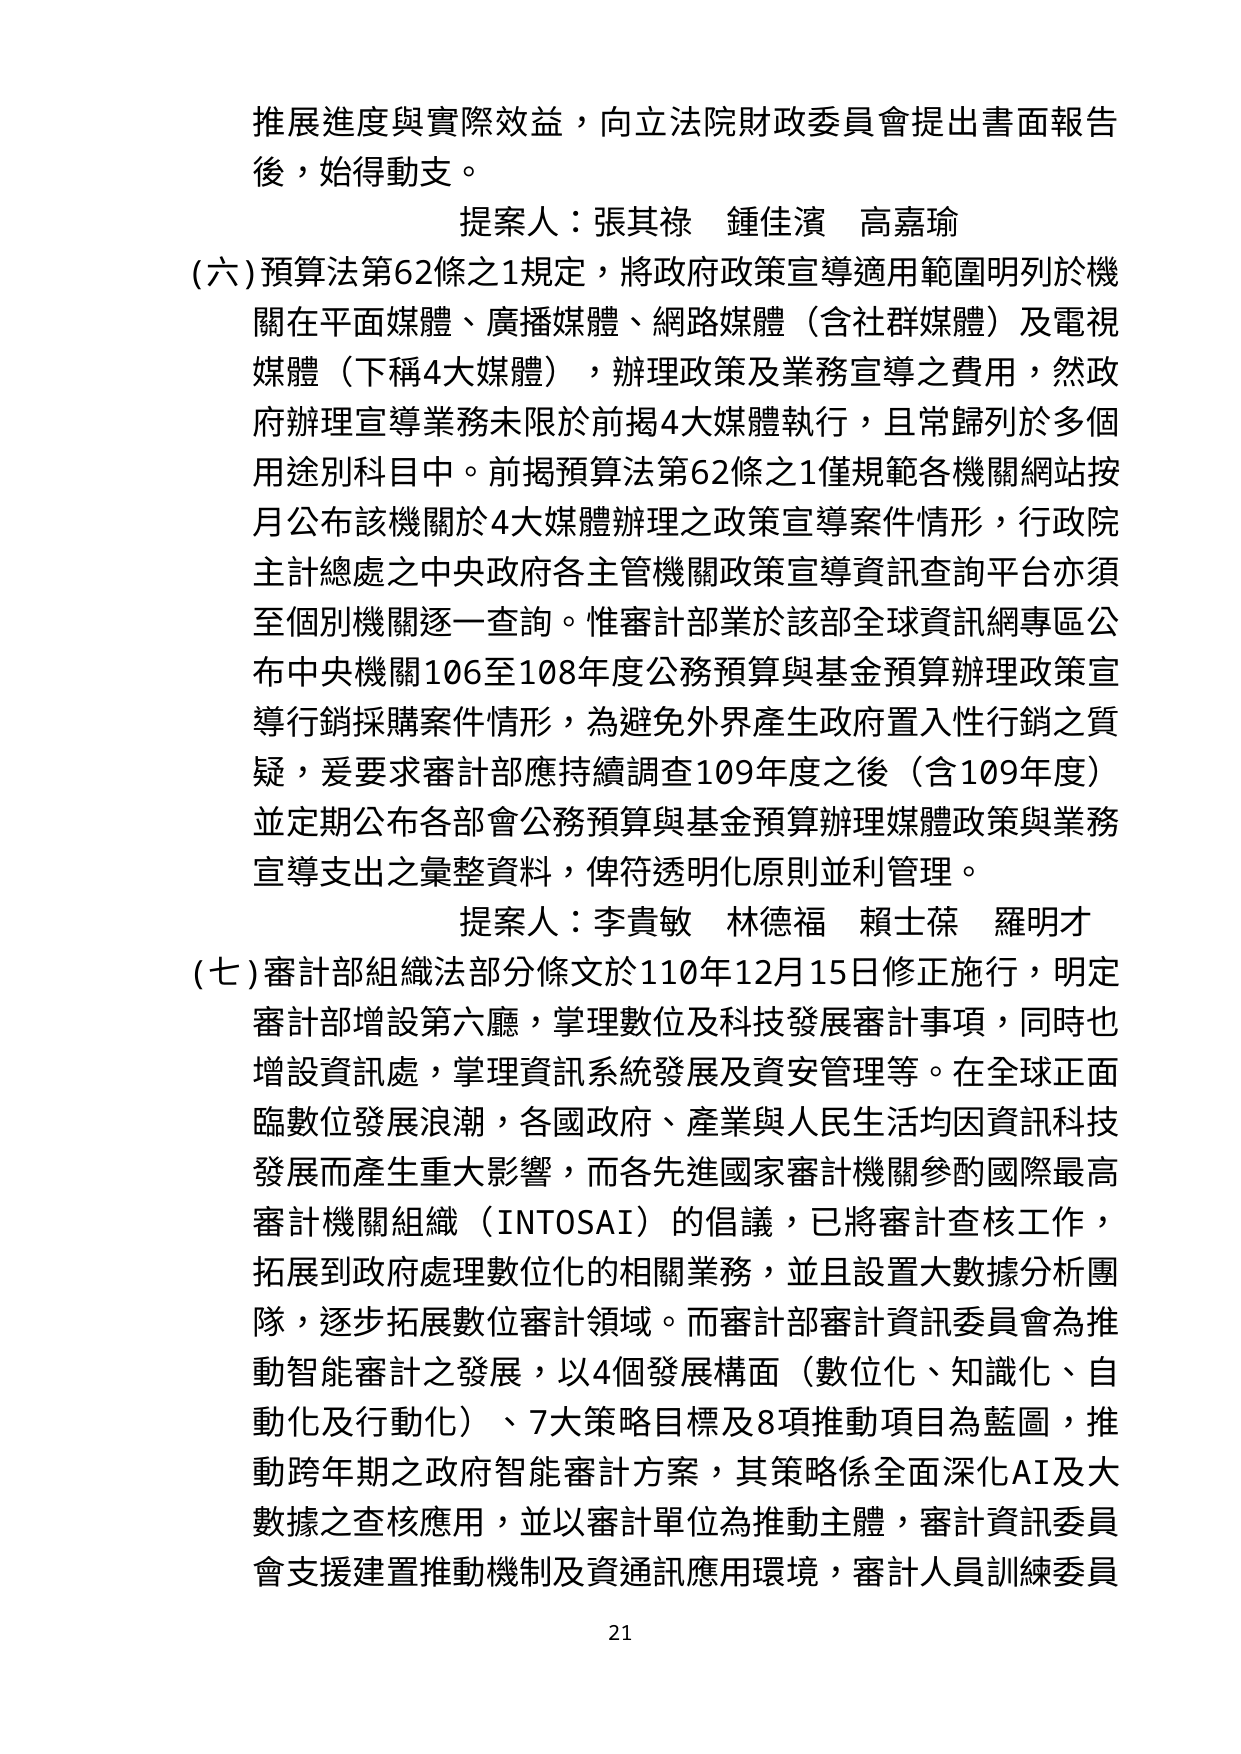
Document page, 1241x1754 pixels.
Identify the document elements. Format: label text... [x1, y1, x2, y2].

text (七)審計部組織法部分條文於110年12月15日修正施行，明定審計部增設第六廳，掌理數位及科技發展審計事項，同時也增設資訊處，掌理資訊系統發展及資安管理等。在全球正面臨數位發展浪潮，各國政府、產業與人民生活均因資訊科技發展而產生重大影響，而各先進國家審計機關參酌國際最高審計機關組織（INTOSAI）的倡議，已將審計查核工作，拓展到政府處理數位化的相關業務，並且設置大數據分析團隊，逐步拓展數位審計領域。而審計部審計資訊委員會為推動智能審計之發展，以4個發展構面（數位化、知識化、自動化及行動化）、7大策略目標及8項推動項目為藍圖，推動跨年期之政府智能審計方案，其策略係全面深化AI及大數據之查核應用，並以審計單位為推動主體，審計資訊委員會支援建置推動機制及資通訊應用環境，審計人員訓練委員 [120, 944, 1120, 1594]
text 提案人：李貴敏 林德福 賴士葆 羅明才 [253, 894, 1120, 944]
text 推展進度與實際效益，向立法院財政委員會提出書面報告後，始得動支。 [120, 94, 1120, 194]
text 提案人：張其祿 鍾佳濱 高嘉瑜 [253, 194, 1120, 244]
text (六)預算法第62條之1規定，將政府政策宣導適用範圍明列於機關在平面媒體、廣播媒體、網路媒體（含社群媒體）及電視媒體（下稱4大媒體），辦理政策及業務宣導之費用，然政府辦理宣導業務未限於前揭4大媒體執行，且常歸列於多個用途別科目中。前揭預算法第62條之1僅規範各機關網站按月公布該機關於4大媒體辦理之政策宣導案件情形，行政院主計總處之中央政府各主管機關政策宣導資訊查詢平台亦須至個別機關逐一查詢。惟審計部業於該部全球資訊網專區公布中央機關106至108年度公務預算與基金預算辦理政策宣導行銷採購案件情形，為避免外界產生政府置入性行銷之質疑，爰要求審計部應持續調查109年度之後（含109年度）並定期公布各部會公務預算與基金預算辦理媒體政策與業務宣導支出之彙整資料，俾符透明化原則並利管理。 [120, 244, 1120, 894]
